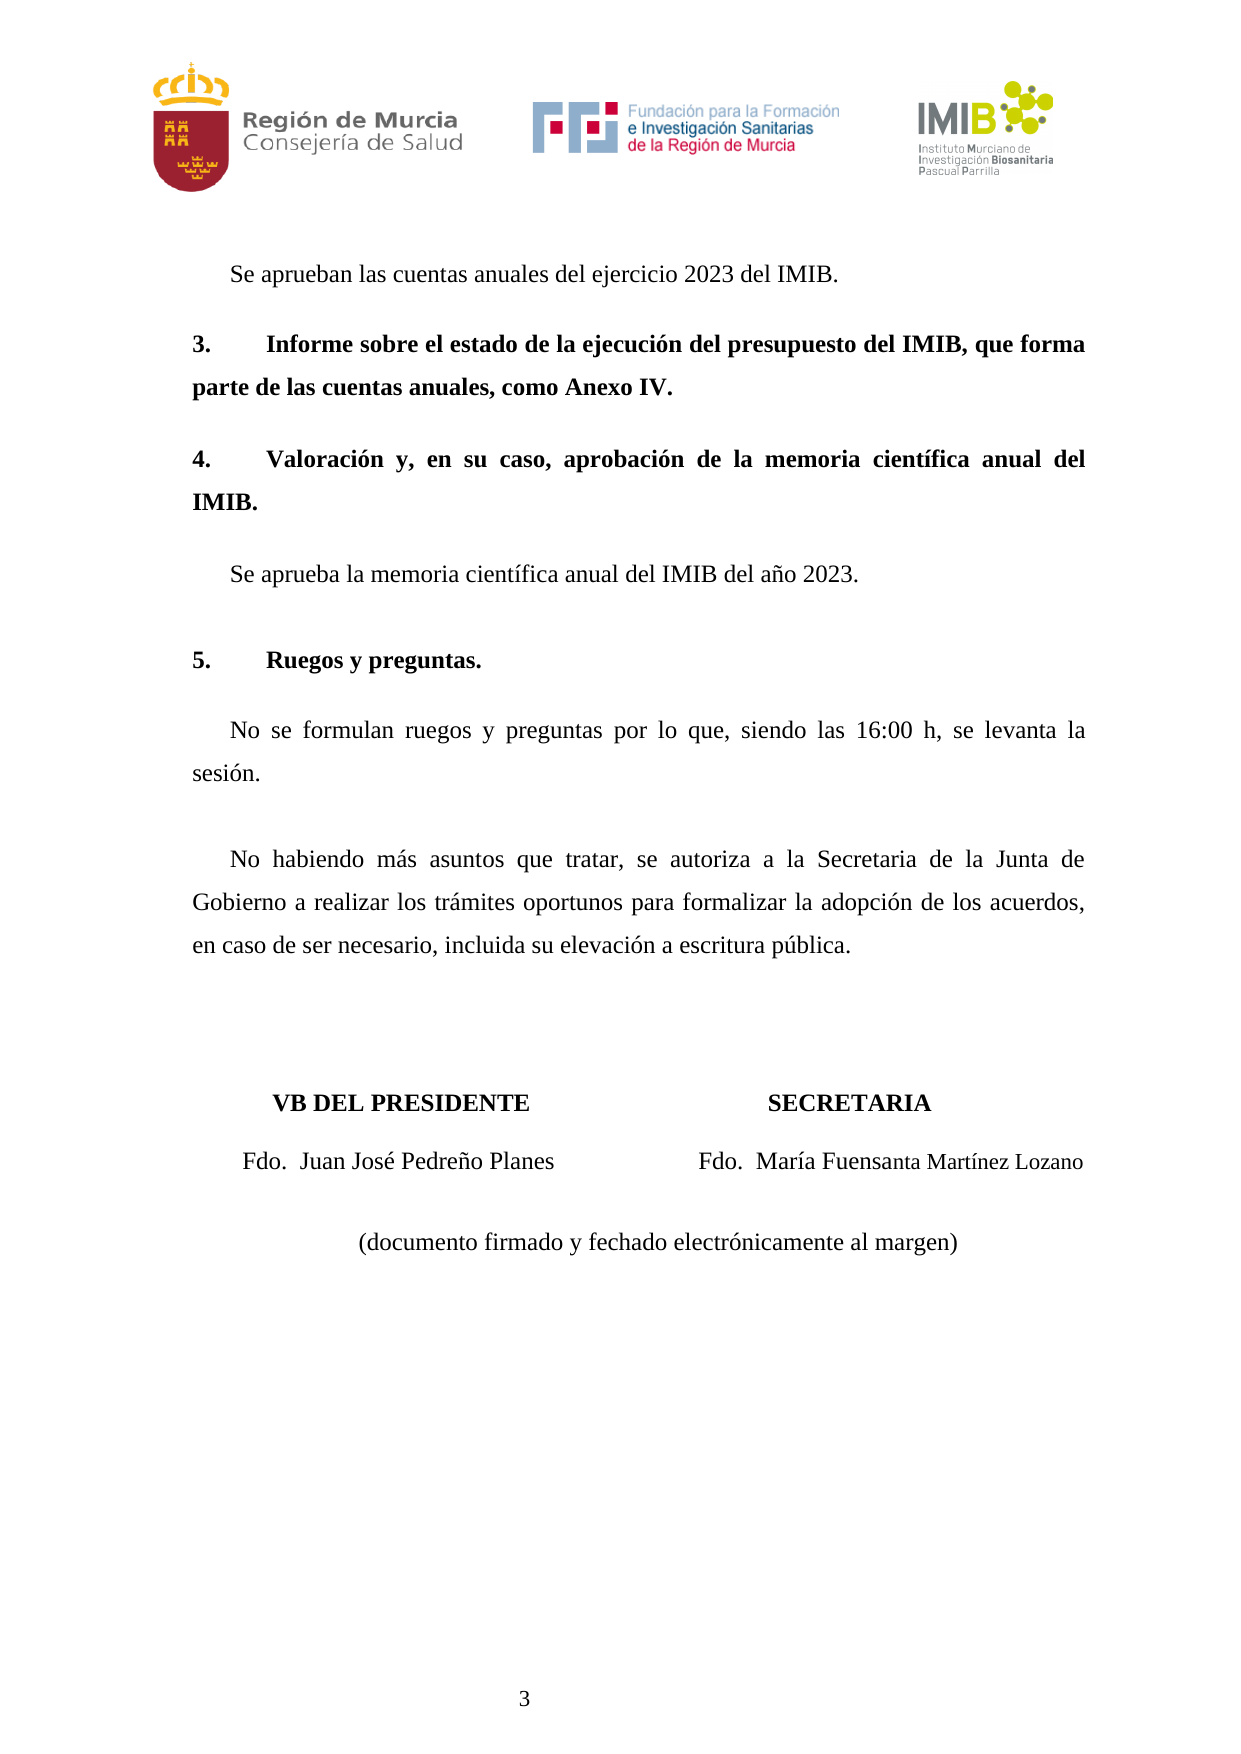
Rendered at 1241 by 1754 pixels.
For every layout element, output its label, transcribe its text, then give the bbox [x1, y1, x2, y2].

text Se aprueban las cuentas anuales del ejercicio 2023 del IMIB. [192, 259, 1087, 288]
list Ruegos y preguntas. [192, 645, 1087, 674]
text VB DEL PRESIDENTE SECRETARIA [154, 1088, 1087, 1117]
list Informe sobre el estado de la ejecución del presupuesto del IMIB, que forma parte de las cuentas anuales, como Anexo IV. [192, 329, 1087, 401]
text (documento firmado y fechado electrónicamente al margen) [192, 1227, 1087, 1256]
text Se aprueba la memoria científica anual del IMIB del año 2023. [192, 559, 1087, 588]
text Fdo. Juan José Pedreño Planes Fdo. María Fuensanta Martínez Lozano [154, 1146, 1087, 1175]
list Valoración y, en su caso, aprobación de la memoria científica anual del IMIB. [192, 444, 1087, 516]
text No se formulan ruegos y preguntas por lo que, siendo las 16:00 h, se levanta la sesión. [192, 715, 1087, 787]
text No habiendo más asuntos que tratar, se autoriza a la Secretaria de la Junta de Gobierno a realizar los trámites oportunos para formalizar la adopción de los acuerdos, en caso de ser necesario, incluida su elevación a escritura pública. [192, 844, 1087, 959]
